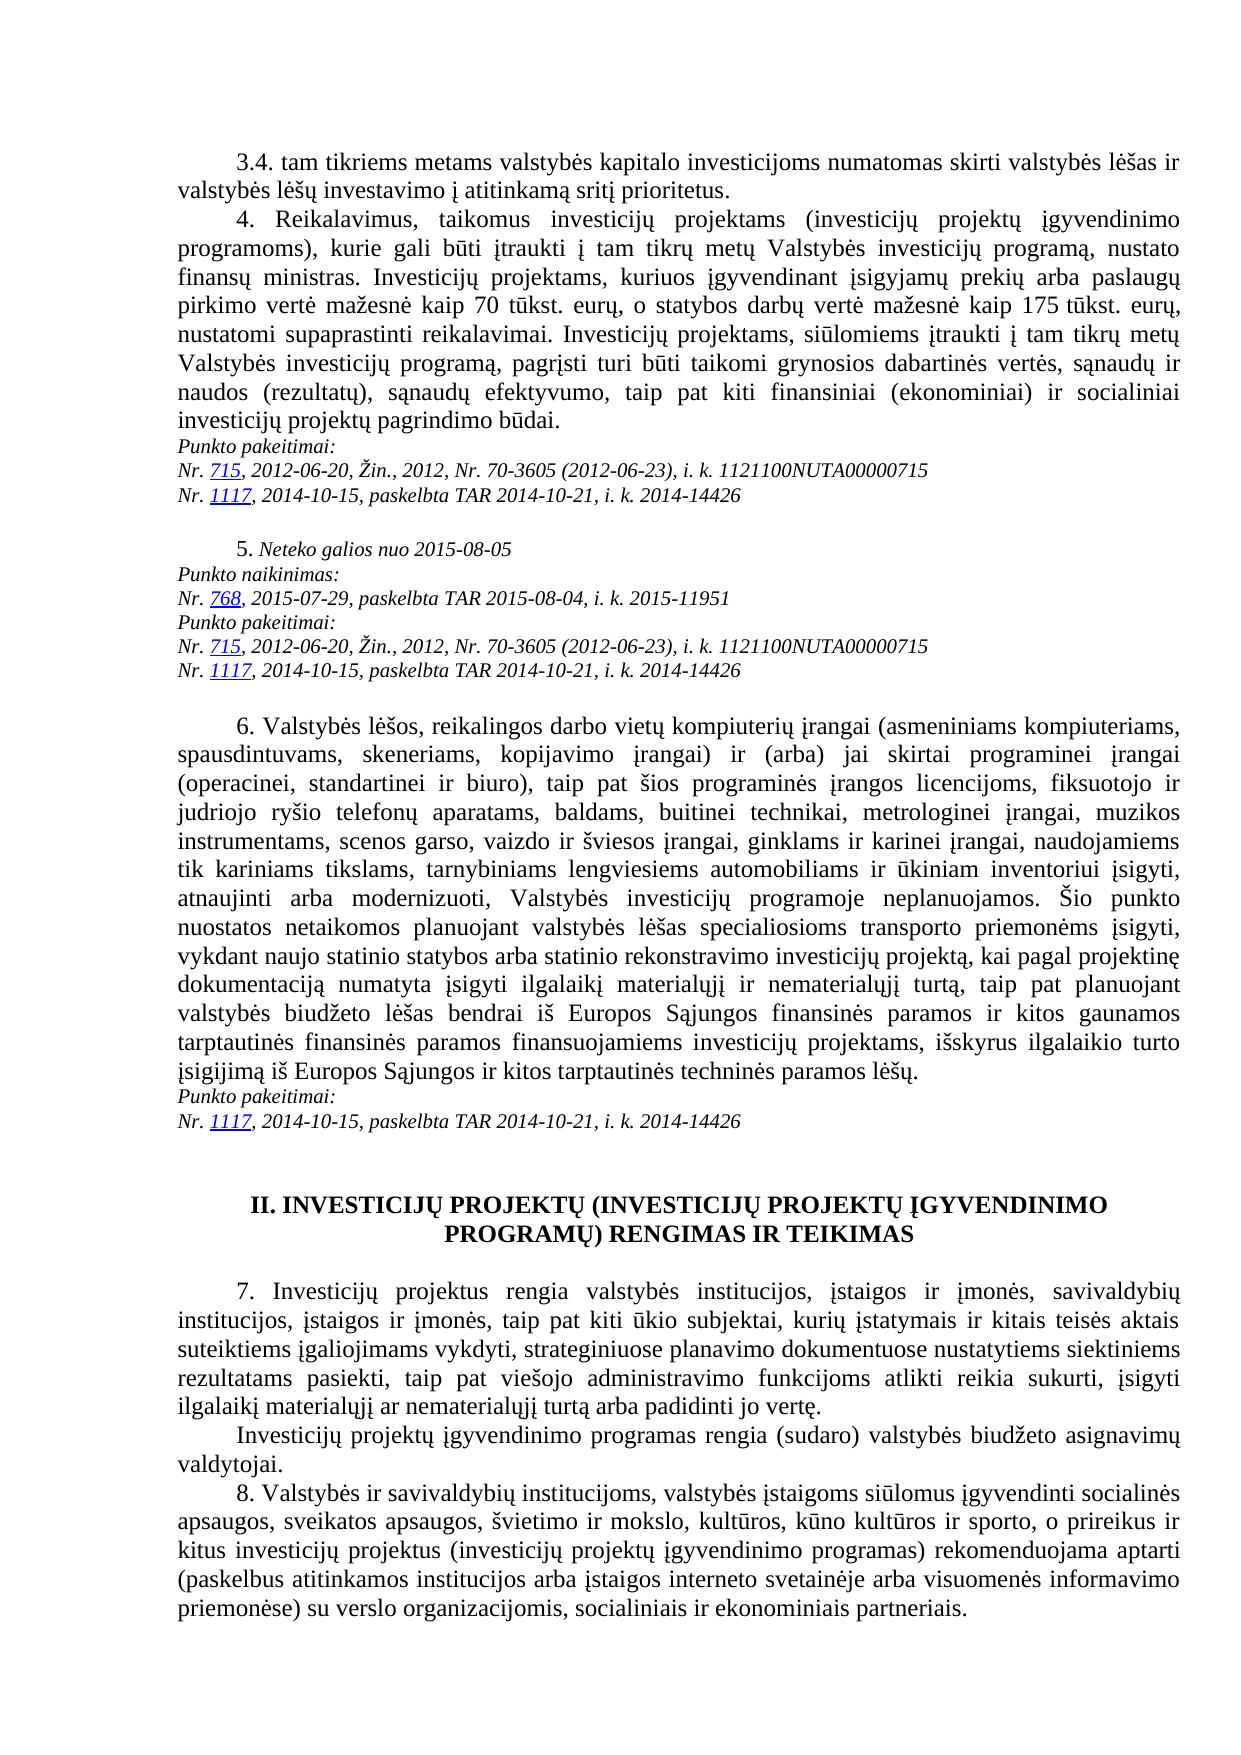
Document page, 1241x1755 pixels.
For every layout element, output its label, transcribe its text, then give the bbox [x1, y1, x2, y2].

text Investicijų projektų įgyvendinimo programas rengia (sudaro) valstybės biudžeto asignavimų valdytojai. [177, 1420, 1181, 1478]
text 6. Valstybės lėšos, reikalingos darbo vietų kompiuterių įrangai (asmeniniams kompiuteriams, spausdintuvams, skeneriams, kopijavimo įrangai) ir (arba) jai skirtai programinei įrangai (operacinei, standartinei ir biuro), taip pat šios programinės įrangos licencijoms, fiksuotojo ir judriojo ryšio telefonų aparatams, baldams, buitinei technikai, metrologinei įrangai, muzikos instrumentams, scenos garso, vaizdo ir šviesos įrangai, ginklams ir karinei įrangai, naudojamiems tik kariniams tikslams, tarnybiniams lengviesiems automobiliams ir ūkiniam inventoriui įsigyti, atnaujinti arba modernizuoti, Valstybės investicijų programoje neplanuojamos. Šio punkto nuostatos netaikomos planuojant valstybės lėšas specialiosioms transporto priemonėms įsigyti, vykdant naujo statinio statybos arba statinio rekonstravimo investicijų projektą, kai pagal projektinę dokumentaciją numatyta įsigyti ilgalaikį materialųjį ir nematerialųjį turtą, taip pat planuojant valstybės biudžeto lėšas bendrai iš Europos Sąjungos finansinės paramos ir kitos gaunamos tarptautinės finansinės paramos finansuojamiems investicijų projektams, išskyrus ilgalaikio turto įsigijimą iš Europos Sąjungos ir kitos tarptautinės techninės paramos lėšų. [177, 711, 1181, 1084]
text Nr. 768, 2015-07-29, paskelbta TAR 2015-08-04, i. k. 2015-11951 [177, 586, 1181, 610]
text Punkto pakeitimai: [177, 434, 1181, 458]
text Nr. 715, 2012-06-20, Žin., 2012, Nr. 70-3605 (2012-06-23), i. k. 1121100NUTA00000715 [177, 458, 1181, 482]
text Punkto naikinimas: [177, 562, 1181, 586]
text Nr. 1117, 2014-10-15, paskelbta TAR 2014-10-21, i. k. 2014-14426 [177, 482, 1181, 507]
text 4. Reikalavimus, taikomus investicijų projektams (investicijų projektų įgyvendinimo programoms), kurie gali būti įtraukti į tam tikrų metų Valstybės investicijų programą, nustato finansų ministras. Investicijų projektams, kuriuos įgyvendinant įsigyjamų prekių arba paslaugų pirkimo vertė mažesnė kaip 70 tūkst. eurų, o statybos darbų vertė mažesnė kaip 175 tūkst. eurų, nustatomi supaprastinti reikalavimai. Investicijų projektams, siūlomiems įtraukti į tam tikrų metų Valstybės investicijų programą, pagrįsti turi būti taikomi grynosios dabartinės vertės, sąnaudų ir naudos (rezultatų), sąnaudų efektyvumo, taip pat kiti finansiniai (ekonominiai) ir socialiniai investicijų projektų pagrindimo būdai. [177, 204, 1181, 434]
text 5. Neteko galios nuo 2015-08-05 [177, 535, 1181, 562]
text Nr. 715, 2012-06-20, Žin., 2012, Nr. 70-3605 (2012-06-23), i. k. 1121100NUTA00000715 [177, 634, 1181, 658]
text 7. Investicijų projektus rengia valstybės institucijos, įstaigos ir įmonės, savivaldybių institucijos, įstaigos ir įmonės, taip pat kiti ūkio subjektai, kurių įstatymais ir kitais teisės aktais suteiktiems įgaliojimams vykdyti, strateginiuose planavimo dokumentuose nustatytiems siektiniems rezultatams pasiekti, taip pat viešojo administravimo funkcijoms atlikti reikia sukurti, įsigyti ilgalaikį materialųjį ar nematerialųjį turtą arba padidinti jo vertę. [177, 1276, 1181, 1420]
text II. INVESTICIJŲ PROJEKTŲ (INVESTICIJŲ PROJEKTŲ ĮGYVENDINIMO PROGRAMŲ) RENGIMAS IR TEIKIMAS [177, 1190, 1181, 1248]
text Punkto pakeitimai: [177, 610, 1181, 634]
text Punkto pakeitimai: [177, 1084, 1181, 1108]
text 3.4. tam tikriems metams valstybės kapitalo investicijoms numatomas skirti valstybės lėšas ir valstybės lėšų investavimo į atitinkamą sritį prioritetus. [177, 147, 1181, 204]
text 8. Valstybės ir savivaldybių institucijoms, valstybės įstaigoms siūlomus įgyvendinti socialinės apsaugos, sveikatos apsaugos, švietimo ir mokslo, kultūros, kūno kultūros ir sporto, o prireikus ir kitus investicijų projektus (investicijų projektų įgyvendinimo programas) rekomenduojama aptarti (paskelbus atitinkamos institucijos arba įstaigos interneto svetainėje arba visuomenės informavimo priemonėse) su verslo organizacijomis, socialiniais ir ekonominiais partneriais. [177, 1478, 1181, 1621]
text Nr. 1117, 2014-10-15, paskelbta TAR 2014-10-21, i. k. 2014-14426 [177, 658, 1181, 682]
text Nr. 1117, 2014-10-15, paskelbta TAR 2014-10-21, i. k. 2014-14426 [177, 1108, 1181, 1133]
